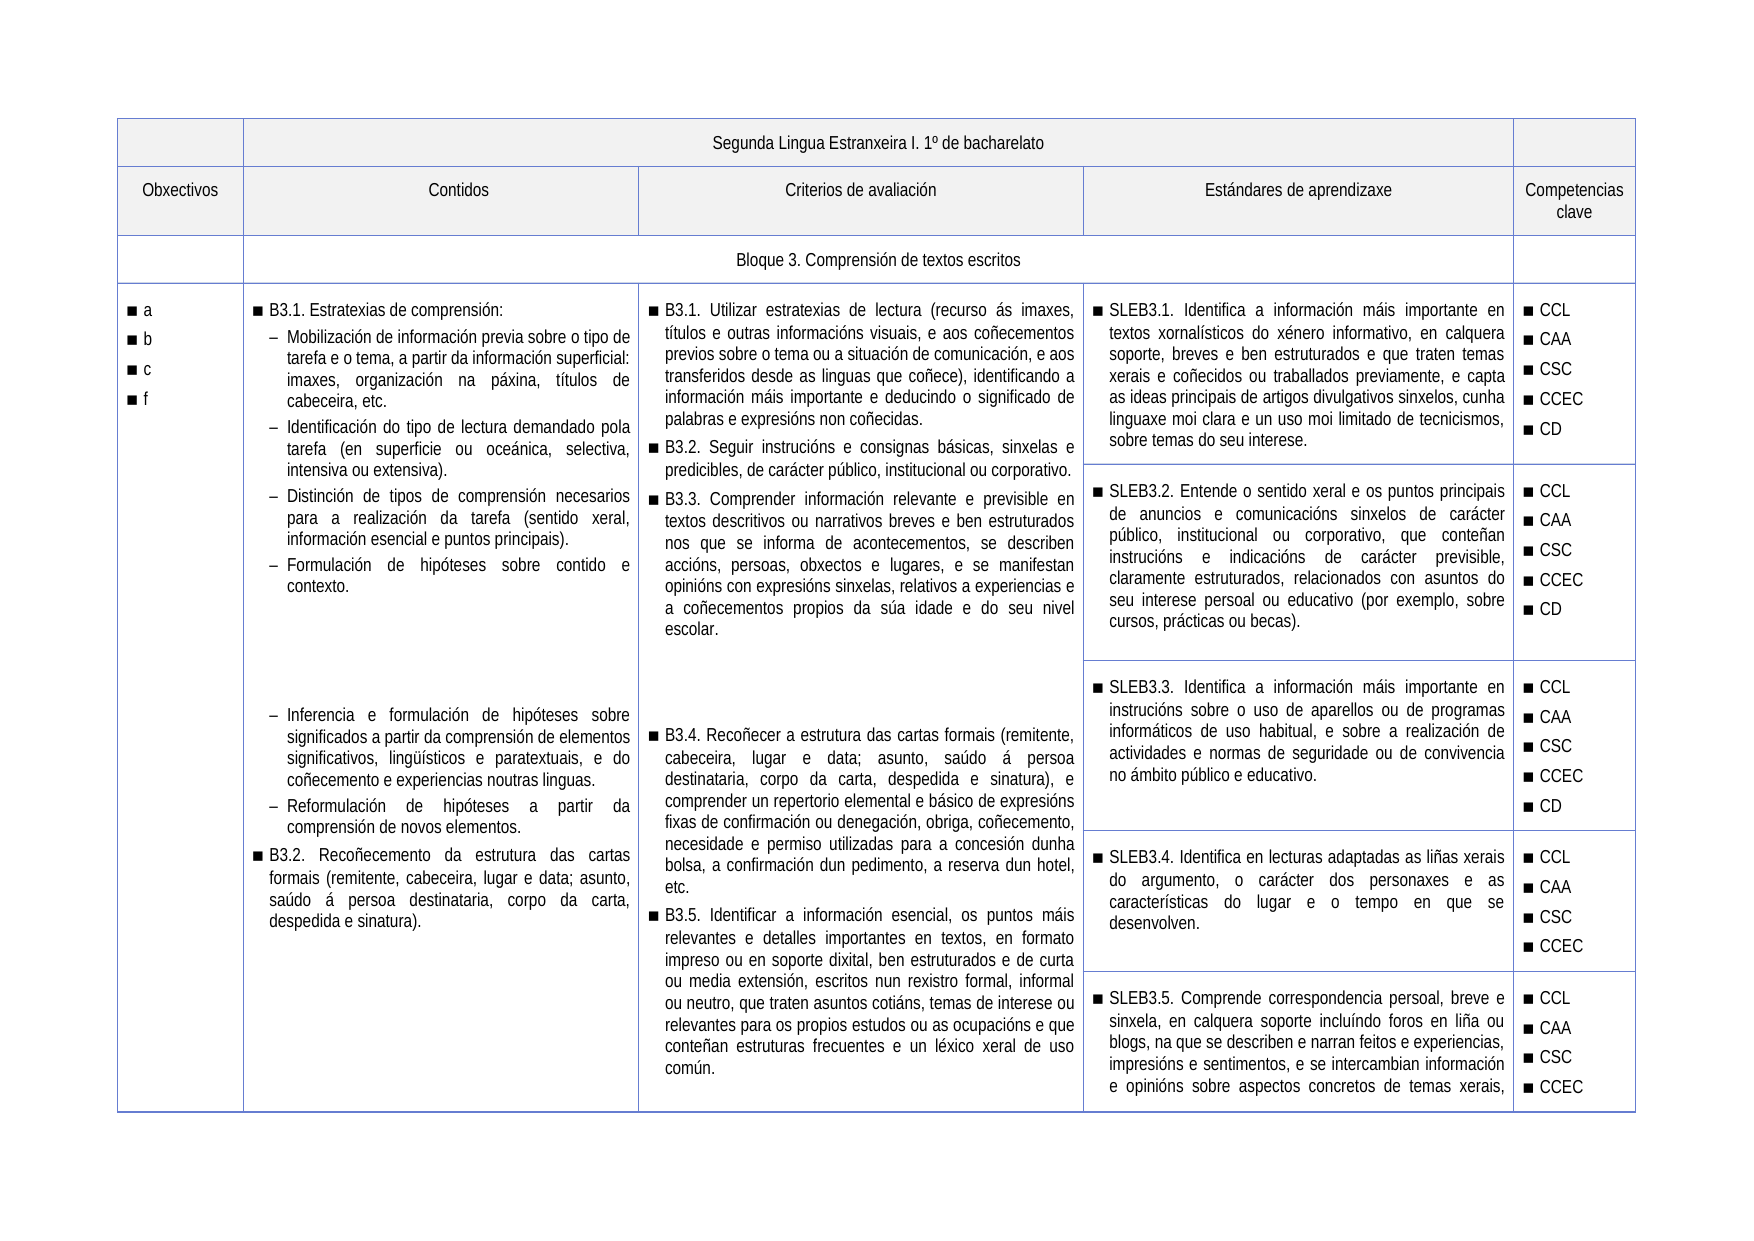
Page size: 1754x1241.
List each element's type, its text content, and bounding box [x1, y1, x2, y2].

table_cell Estándares de aprendizaxe [1084, 167, 1513, 235]
table_cell CCL CAA CSC CCEC CD [1514, 284, 1635, 463]
table_cell Competencias clave [1514, 167, 1635, 235]
table_cell SLEB3.3. Identifica a información máis importante en instrucións sobre o uso de aparellos ou de programas informáticos de uso habitual, e sobre a realización de actividades e normas de seguridade ou de convivencia no ámbito público e educativo. [1084, 661, 1513, 830]
table_cell CCL CAA CSC CCEC [1514, 831, 1635, 971]
table_header [1514, 119, 1635, 166]
table_header Segunda Lingua Estranxeira I. 1º de bacharelato [244, 119, 1513, 166]
table_cell B3.1. Estratexias de comprensión: Mobilización de información previa sobre o tipo de tarefa e o tema, a partir da información superficial: imaxes, organización na páxina, títulos de cabeceira, etc. Identificación do tipo de lectura demandado pola tarefa (en superficie ou oceánica, selectiva, intensiva ou extensiva). Distinción de tipos de comprensión necesarios para a realización da tarefa (sentido xeral, información esencial e puntos principais). Formulación de hipóteses sobre contido e contexto. Inferencia e formulación de hipóteses sobre significados a partir da comprensión de elementos significativos, lingüísticos e paratextuais, e do coñecemento e experiencias noutras linguas. Reformulación de hipóteses a partir da comprensión de novos elementos. B3.2. Recoñecemento da estrutura das cartas formais (remitente, cabeceira, lugar e data; asunto, saúdo á persoa destinataria, corpo da carta, despedida e sinatura). [244, 284, 638, 1111]
table_cell Bloque 3. Comprensión de textos escritos [244, 236, 1513, 282]
table_cell [118, 236, 243, 282]
table_cell Contidos [244, 167, 638, 235]
table_cell CCL CAA CSC CCEC CD [1514, 972, 1635, 1111]
table_cell B3.1. Utilizar estratexias de lectura (recurso ás imaxes, títulos e outras informacións visuais, e aos coñecementos previos sobre o tema ou a situación de comunicación, e aos transferidos desde as linguas que coñece), identificando a información máis importante e deducindo o significado de palabras e expresións non coñecidas. B3.2. Seguir instrucións e consignas básicas, sinxelas e predicibles, de carácter público, institucional ou corporativo. B3.3. Comprender información relevante e previsible en textos descritivos ou narrativos breves e ben estruturados nos que se informa de acontecementos, se describen accións, persoas, obxectos e lugares, e se manifestan opinións con expresións sinxelas, relativos a experiencias e a coñecementos propios da súa idade e do seu nivel escolar. B3.4. Recoñecer a estrutura das cartas formais (remitente, cabeceira, lugar e data; asunto, saúdo á persoa destinataria, corpo da carta, despedida e sinatura), e comprender un repertorio elemental e básico de expresións fixas de confirmación ou denegación, obriga, coñecemento, necesidade e permiso utilizadas para a concesión dunha bolsa, a confirmación dun pedimento, a reserva dun hotel, etc. B3.5. Identificar a información esencial, os puntos máis relevantes e detalles importantes en textos, en formato impreso ou en soporte dixital, ben estruturados e de curta ou media extensión, escritos nun rexistro formal, informal ou neutro, que traten asuntos cotiáns, temas de interese ou relevantes para os propios estudos ou as ocupacións e que conteñan estruturas frecuentes e un léxico xeral de uso común. [639, 284, 1083, 1111]
table_cell SLEB3.5. Comprende correspondencia persoal, breve e sinxela, en calquera soporte incluíndo foros en liña ou blogs, na que se describen e narran feitos e experiencias, impresións e sentimentos, e se intercambian información e opinións sobre aspectos concretos de temas xerais, [1084, 972, 1513, 1111]
table_cell [1514, 236, 1635, 282]
table_cell SLEB3.4. Identifica en lecturas adaptadas as liñas xerais do argumento, o carácter dos personaxes e as características do lugar e o tempo en que se desenvolven. [1084, 831, 1513, 971]
table_header [118, 119, 243, 166]
table_cell Criterios de avaliación [639, 167, 1083, 235]
table_cell a b c f [118, 284, 243, 1111]
table_cell CCL CAA CSC CCEC CD [1514, 465, 1635, 660]
table_cell Obxectivos [118, 167, 243, 235]
table_cell SLEB3.1. Identifica a información máis importante en textos xornalísticos do xénero informativo, en calquera soporte, breves e ben estruturados e que traten temas xerais e coñecidos ou traballados previamente, e capta as ideas principais de artigos divulgativos sinxelos, cunha linguaxe moi clara e un uso moi limitado de tecnicismos, sobre temas do seu interese. [1084, 284, 1513, 463]
table_cell SLEB3.2. Entende o sentido xeral e os puntos principais de anuncios e comunicacións sinxelos de carácter público, institucional ou corporativo, que conteñan instrucións e indicacións de carácter previsible, claramente estruturados, relacionados con asuntos do seu interese persoal ou educativo (por exemplo, sobre cursos, prácticas ou becas). [1084, 465, 1513, 660]
table_cell CCL CAA CSC CCEC CD [1514, 661, 1635, 830]
